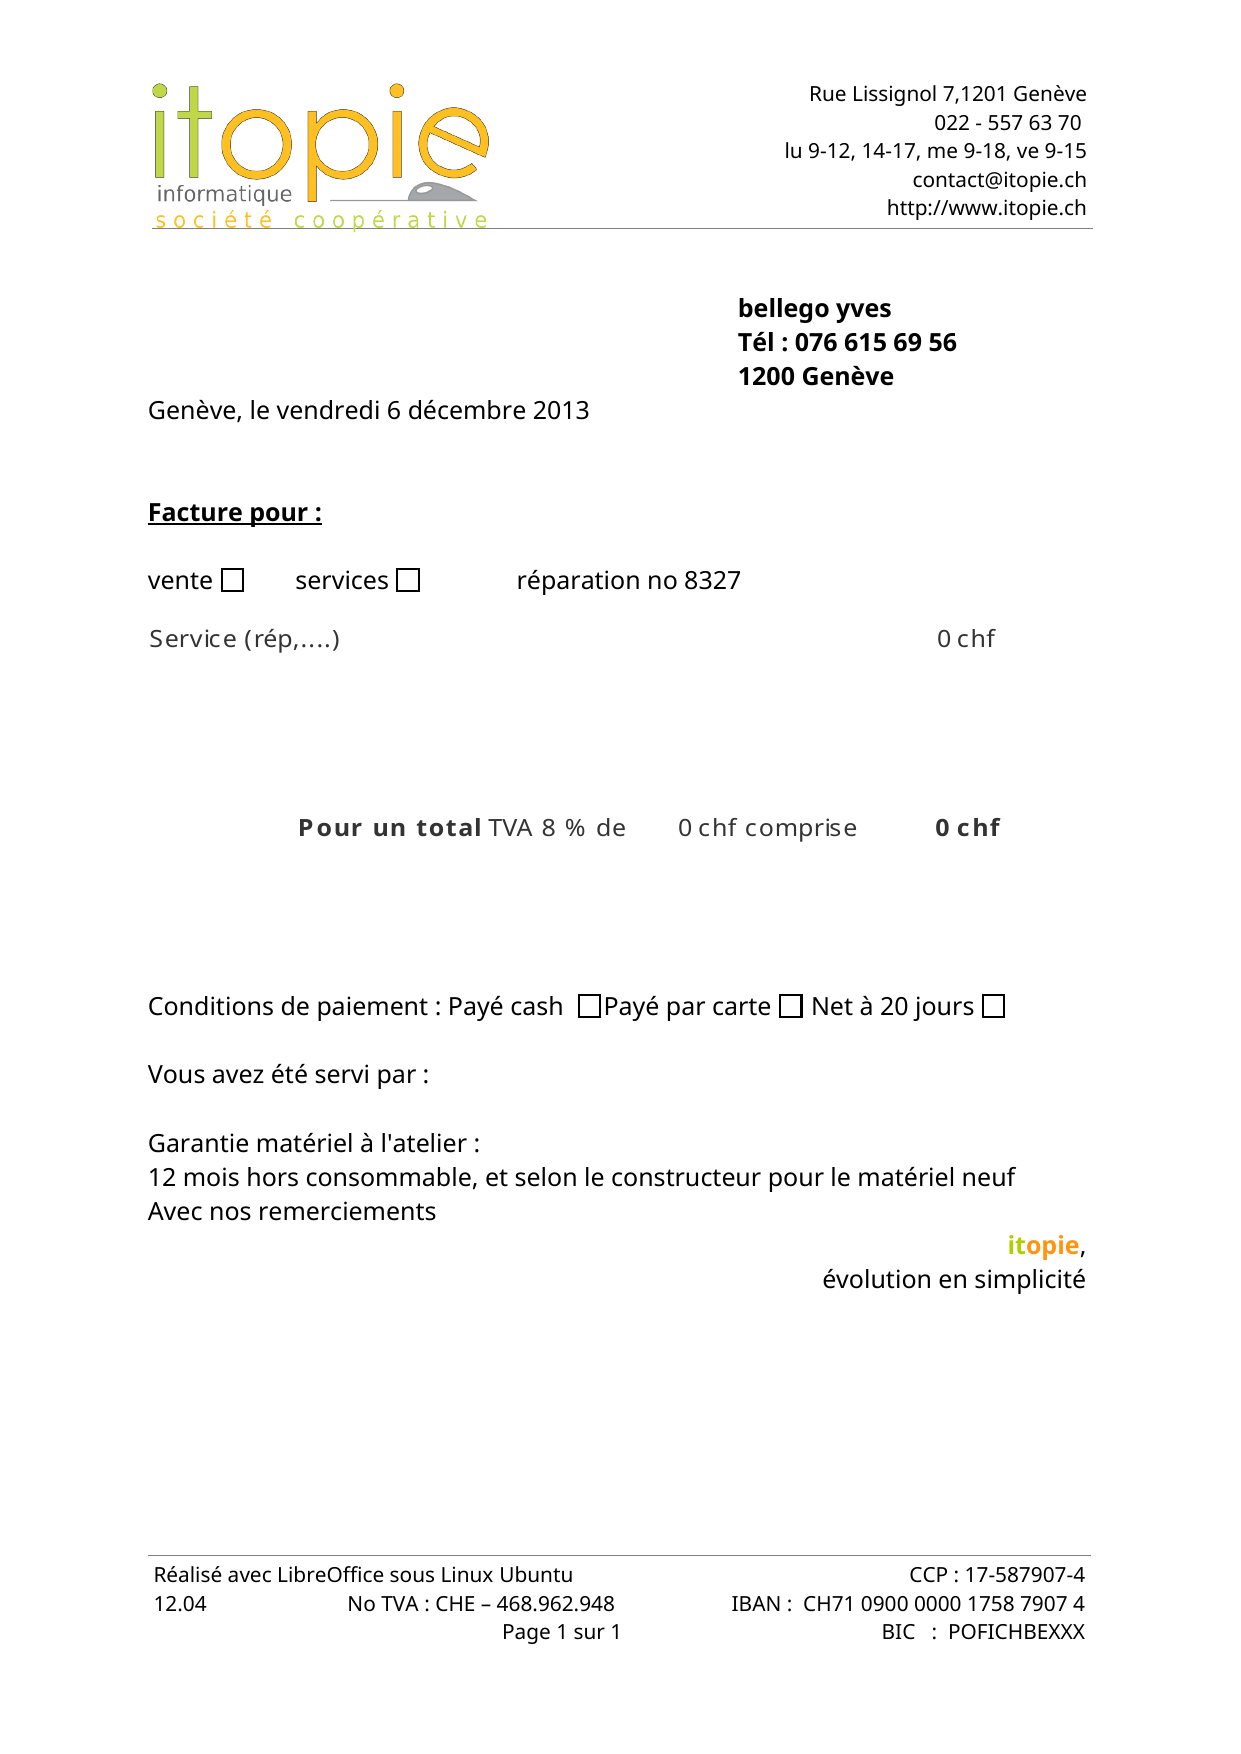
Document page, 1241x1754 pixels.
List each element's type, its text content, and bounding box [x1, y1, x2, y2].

text Genève, le vendredi 6 décembre 2013 [148, 392, 1093, 427]
text itopie, [148, 1227, 1093, 1262]
text Avec nos remerciements [148, 1193, 1093, 1227]
text bellego yves [148, 290, 1093, 324]
text Facture pour : [148, 495, 1093, 529]
text Vous avez été servi par : [148, 1057, 1093, 1091]
text Garantie matériel à l'atelier : [148, 1125, 1093, 1159]
text évolution en simplicité [148, 1262, 1093, 1296]
text 12 mois hors consommable, et selon le constructeur pour le matériel neuf [148, 1159, 1093, 1193]
text vente services réparation no 8327 [148, 563, 1093, 597]
picture [138, 72, 500, 244]
text 1200 Genève [148, 358, 1093, 392]
text Tél : 076 615 69 56 [148, 324, 1093, 358]
text Conditions de paiement : Payé cash Payé par carte Net à 20 jours [148, 989, 1093, 1023]
